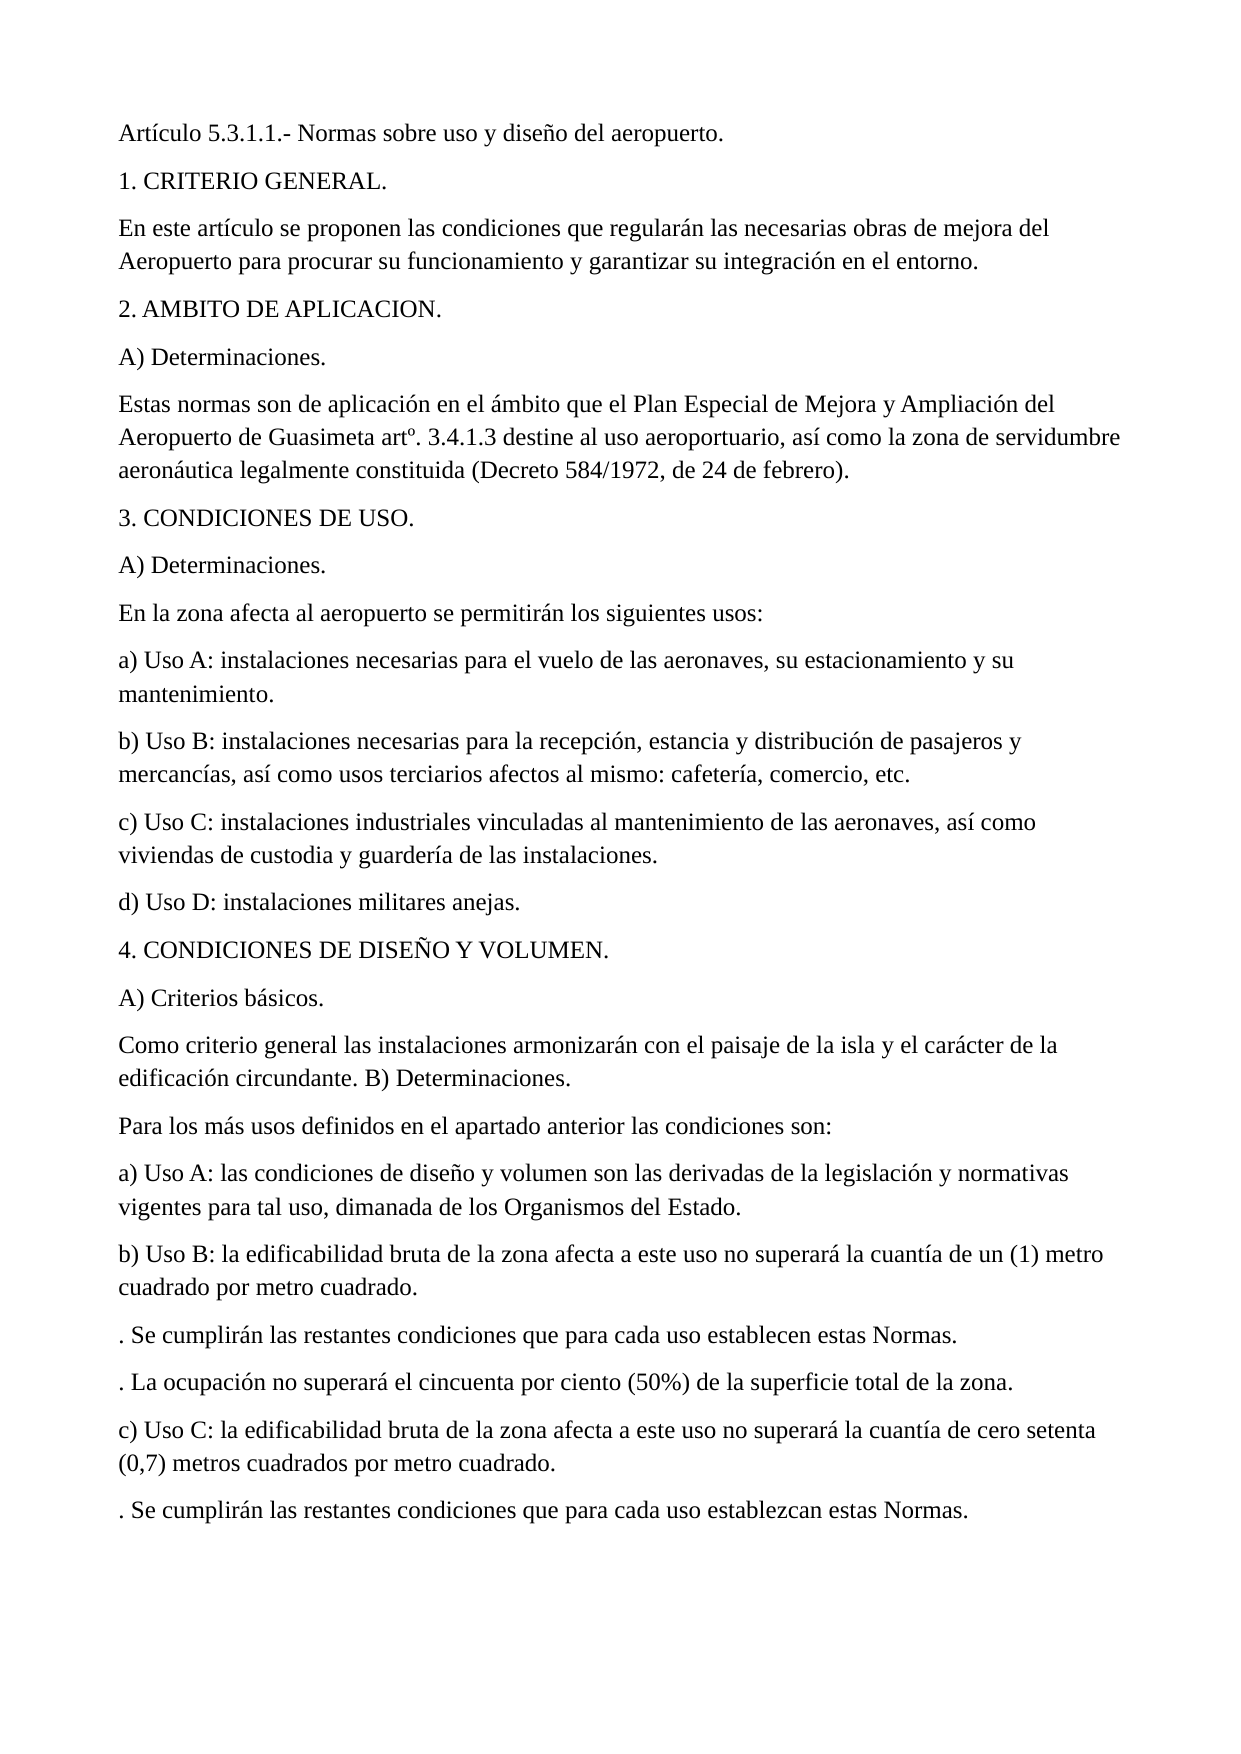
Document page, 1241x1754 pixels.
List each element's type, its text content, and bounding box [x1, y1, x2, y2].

text 3. CONDICIONES DE USO. [118, 503, 1122, 532]
text A) Determinaciones. [118, 342, 1122, 370]
text En la zona afecta al aeropuerto se permitirán los siguientes usos: [118, 598, 1122, 627]
text d) Uso D: instalaciones militares anejas. [118, 887, 1122, 916]
text b) Uso B: instalaciones necesarias para la recepción, estancia y distribución de pasajeros y mercancías, así como usos terciarios afectos al mismo: cafetería, comercio, etc. [118, 726, 1122, 788]
text 4. CONDICIONES DE DISEÑO Y VOLUMEN. [118, 935, 1122, 964]
text . Se cumplirán las restantes condiciones que para cada uso establecen estas Normas. [118, 1320, 1122, 1348]
text Estas normas son de aplicación en el ámbito que el Plan Especial de Mejora y Ampliación del Aeropuerto de Guasimeta artº. 3.4.1.3 destine al uso aeroportuario, así como la zona de servidumbre aeronáutica legalmente constituida (Decreto 584/1972, de 24 de febrero). [118, 389, 1122, 484]
text En este artículo se proponen las condiciones que regularán las necesarias obras de mejora del Aeropuerto para procurar su funcionamiento y garantizar su integración en el entorno. [118, 213, 1122, 275]
text A) Determinaciones. [118, 550, 1122, 579]
text . Se cumplirán las restantes condiciones que para cada uso establezcan estas Normas. [118, 1496, 1122, 1524]
text 2. AMBITO DE APLICACION. [118, 294, 1122, 323]
text A) Criterios básicos. [118, 983, 1122, 1011]
text b) Uso B: la edificabilidad bruta de la zona afecta a este uso no superará la cuantía de un (1) metro cuadrado por metro cuadrado. [118, 1239, 1122, 1301]
text a) Uso A: instalaciones necesarias para el vuelo de las aeronaves, su estacionamiento y su mantenimiento. [118, 646, 1122, 707]
text . La ocupación no superará el cincuenta por ciento (50%) de la superficie total de la zona. [118, 1367, 1122, 1396]
text Para los más usos definidos en el apartado anterior las condiciones son: [118, 1111, 1122, 1140]
text 1. CRITERIO GENERAL. [118, 166, 1122, 194]
text c) Uso C: instalaciones industriales vinculadas al mantenimiento de las aeronaves, así como viviendas de custodia y guardería de las instalaciones. [118, 807, 1122, 869]
text c) Uso C: la edificabilidad bruta de la zona afecta a este uso no superará la cuantía de cero setenta (0,7) metros cuadrados por metro cuadrado. [118, 1415, 1122, 1477]
text Como criterio general las instalaciones armonizarán con el paisaje de la isla y el carácter de la edificación circundante. B) Determinaciones. [118, 1030, 1122, 1092]
text a) Uso A: las condiciones de diseño y volumen son las derivadas de la legislación y normativas vigentes para tal uso, dimanada de los Organismos del Estado. [118, 1158, 1122, 1220]
text Artículo 5.3.1.1.- Normas sobre uso y diseño del aeropuerto. [118, 118, 1122, 147]
